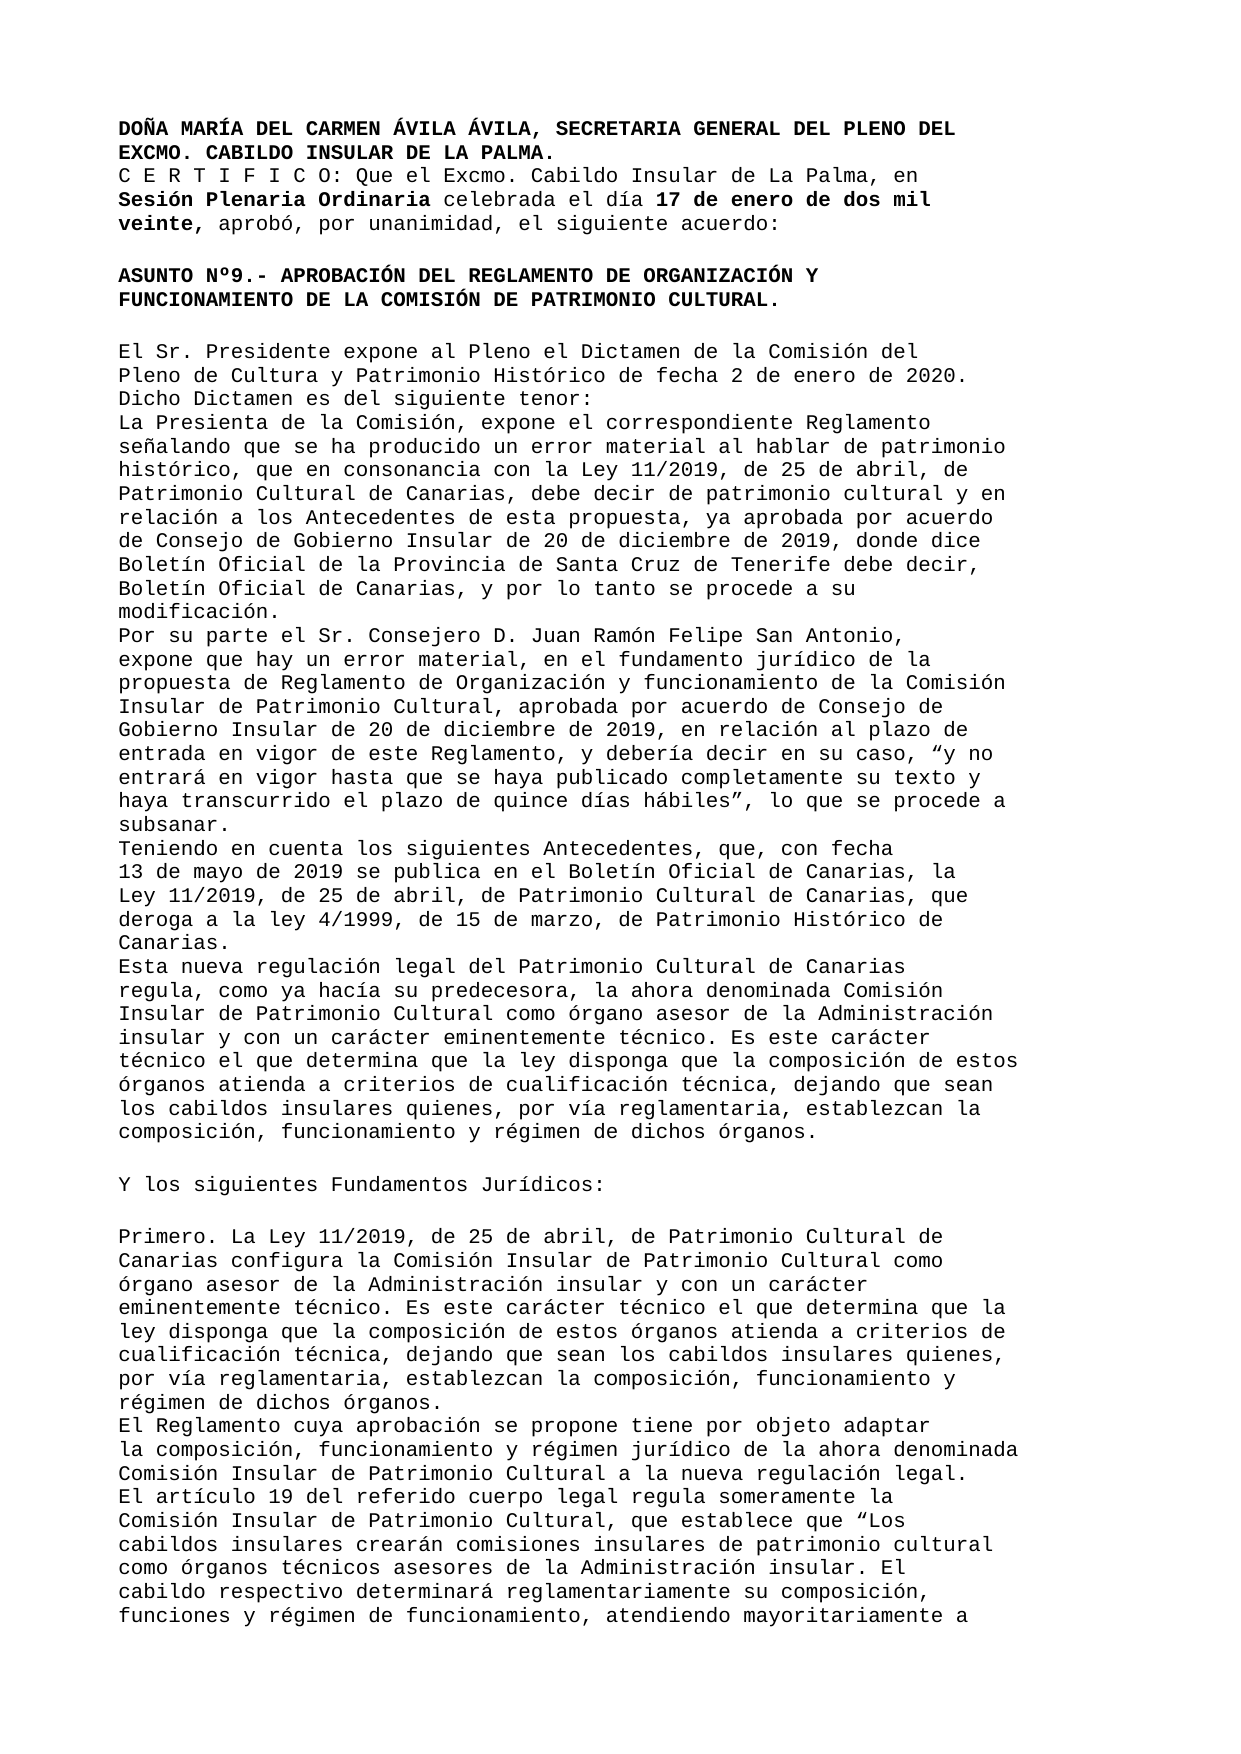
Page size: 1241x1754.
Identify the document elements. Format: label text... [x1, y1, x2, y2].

text señalando que se ha producido un error material al hablar de patrimonio [118, 436, 1122, 459]
text composición, funcionamiento y régimen de dichos órganos. [118, 1121, 1122, 1145]
text veinte, aprobó, por unanimidad, el siguiente acuerdo: [118, 213, 1122, 236]
text relación a los Antecedentes de esta propuesta, ya aprobada por acuerdo [118, 507, 1122, 530]
text Canarias. [118, 932, 1122, 956]
text Comisión Insular de Patrimonio Cultural, que establece que “Los [118, 1510, 1122, 1534]
text ley disponga que la composición de estos órganos atienda a criterios de [118, 1321, 1122, 1344]
text FUNCIONAMIENTO DE LA COMISIÓN DE PATRIMONIO CULTURAL. [118, 289, 1122, 312]
text los cabildos insulares quienes, por vía reglamentaria, establezcan la [118, 1098, 1122, 1121]
text haya transcurrido el plazo de quince días hábiles”, lo que se procede a [118, 790, 1122, 814]
text cabildos insulares crearán comisiones insulares de patrimonio cultural [118, 1534, 1122, 1557]
text Boletín Oficial de Canarias, y por lo tanto se procede a su [118, 578, 1122, 601]
text Gobierno Insular de 20 de diciembre de 2019, en relación al plazo de [118, 719, 1122, 743]
text Boletín Oficial de la Provincia de Santa Cruz de Tenerife debe decir, [118, 554, 1122, 578]
text Dicho Dictamen es del siguiente tenor: [118, 388, 1122, 412]
text Ley 11/2019, de 25 de abril, de Patrimonio Cultural de Canarias, que [118, 885, 1122, 909]
text de Consejo de Gobierno Insular de 20 de diciembre de 2019, donde dice [118, 530, 1122, 554]
text ASUNTO Nº9.- APROBACIÓN DEL REGLAMENTO DE ORGANIZACIÓN Y [118, 265, 1122, 289]
text Insular de Patrimonio Cultural como órgano asesor de la Administración [118, 1003, 1122, 1027]
text entrará en vigor hasta que se haya publicado completamente su texto y [118, 767, 1122, 790]
text Patrimonio Cultural de Canarias, debe decir de patrimonio cultural y en [118, 483, 1122, 507]
text funciones y régimen de funcionamiento, atendiendo mayoritariamente a [118, 1604, 1122, 1628]
text El artículo 19 del referido cuerpo legal regula someramente la [118, 1486, 1122, 1510]
text la composición, funcionamiento y régimen jurídico de la ahora denominada [118, 1439, 1122, 1463]
text por vía reglamentaria, establezcan la composición, funcionamiento y [118, 1368, 1122, 1392]
text como órganos técnicos asesores de la Administración insular. El [118, 1557, 1122, 1581]
text insular y con un carácter eminentemente técnico. Es este carácter [118, 1027, 1122, 1051]
text subsanar. [118, 814, 1122, 838]
text El Sr. Presidente expone al Pleno el Dictamen de la Comisión del [118, 341, 1122, 365]
text 13 de mayo de 2019 se publica en el Boletín Oficial de Canarias, la [118, 861, 1122, 885]
text Pleno de Cultura y Patrimonio Histórico de fecha 2 de enero de 2020. [118, 365, 1122, 388]
text cabildo respectivo determinará reglamentariamente su composición, [118, 1581, 1122, 1604]
text órgano asesor de la Administración insular y con un carácter [118, 1273, 1122, 1297]
text deroga a la ley 4/1999, de 15 de marzo, de Patrimonio Histórico de [118, 909, 1122, 932]
text propuesta de Reglamento de Organización y funcionamiento de la Comisión [118, 672, 1122, 696]
text entrada en vigor de este Reglamento, y debería decir en su caso, “y no [118, 743, 1122, 767]
text Esta nueva regulación legal del Patrimonio Cultural de Canarias [118, 956, 1122, 979]
text regula, como ya hacía su predecesora, la ahora denominada Comisión [118, 979, 1122, 1003]
text técnico el que determina que la ley disponga que la composición de estos [118, 1051, 1122, 1074]
text DOÑA MARÍA DEL CARMEN ÁVILA ÁVILA, SECRETARIA GENERAL DEL PLENO DEL [118, 118, 1122, 142]
text Comisión Insular de Patrimonio Cultural a la nueva regulación legal. [118, 1463, 1122, 1486]
text modificación. [118, 601, 1122, 625]
text Por su parte el Sr. Consejero D. Juan Ramón Felipe San Antonio, [118, 625, 1122, 648]
text Teniendo en cuenta los siguientes Antecedentes, que, con fecha [118, 838, 1122, 861]
text eminentemente técnico. Es este carácter técnico el que determina que la [118, 1297, 1122, 1321]
text Y los siguientes Fundamentos Jurídicos: [118, 1174, 1122, 1197]
text régimen de dichos órganos. [118, 1392, 1122, 1415]
text Primero. La Ley 11/2019, de 25 de abril, de Patrimonio Cultural de [118, 1226, 1122, 1250]
text Sesión Plenaria Ordinaria celebrada el día 17 de enero de dos mil [118, 189, 1122, 213]
text cualificación técnica, dejando que sean los cabildos insulares quienes, [118, 1344, 1122, 1368]
text histórico, que en consonancia con la Ley 11/2019, de 25 de abril, de [118, 459, 1122, 483]
text La Presienta de la Comisión, expone el correspondiente Reglamento [118, 412, 1122, 436]
text expone que hay un error material, en el fundamento jurídico de la [118, 648, 1122, 672]
text El Reglamento cuya aprobación se propone tiene por objeto adaptar [118, 1415, 1122, 1439]
text C E R T I F I C O: Que el Excmo. Cabildo Insular de La Palma, en [118, 165, 1122, 189]
text órganos atienda a criterios de cualificación técnica, dejando que sean [118, 1074, 1122, 1098]
text Canarias configura la Comisión Insular de Patrimonio Cultural como [118, 1250, 1122, 1273]
text EXCMO. CABILDO INSULAR DE LA PALMA. [118, 142, 1122, 165]
text Insular de Patrimonio Cultural, aprobada por acuerdo de Consejo de [118, 696, 1122, 719]
